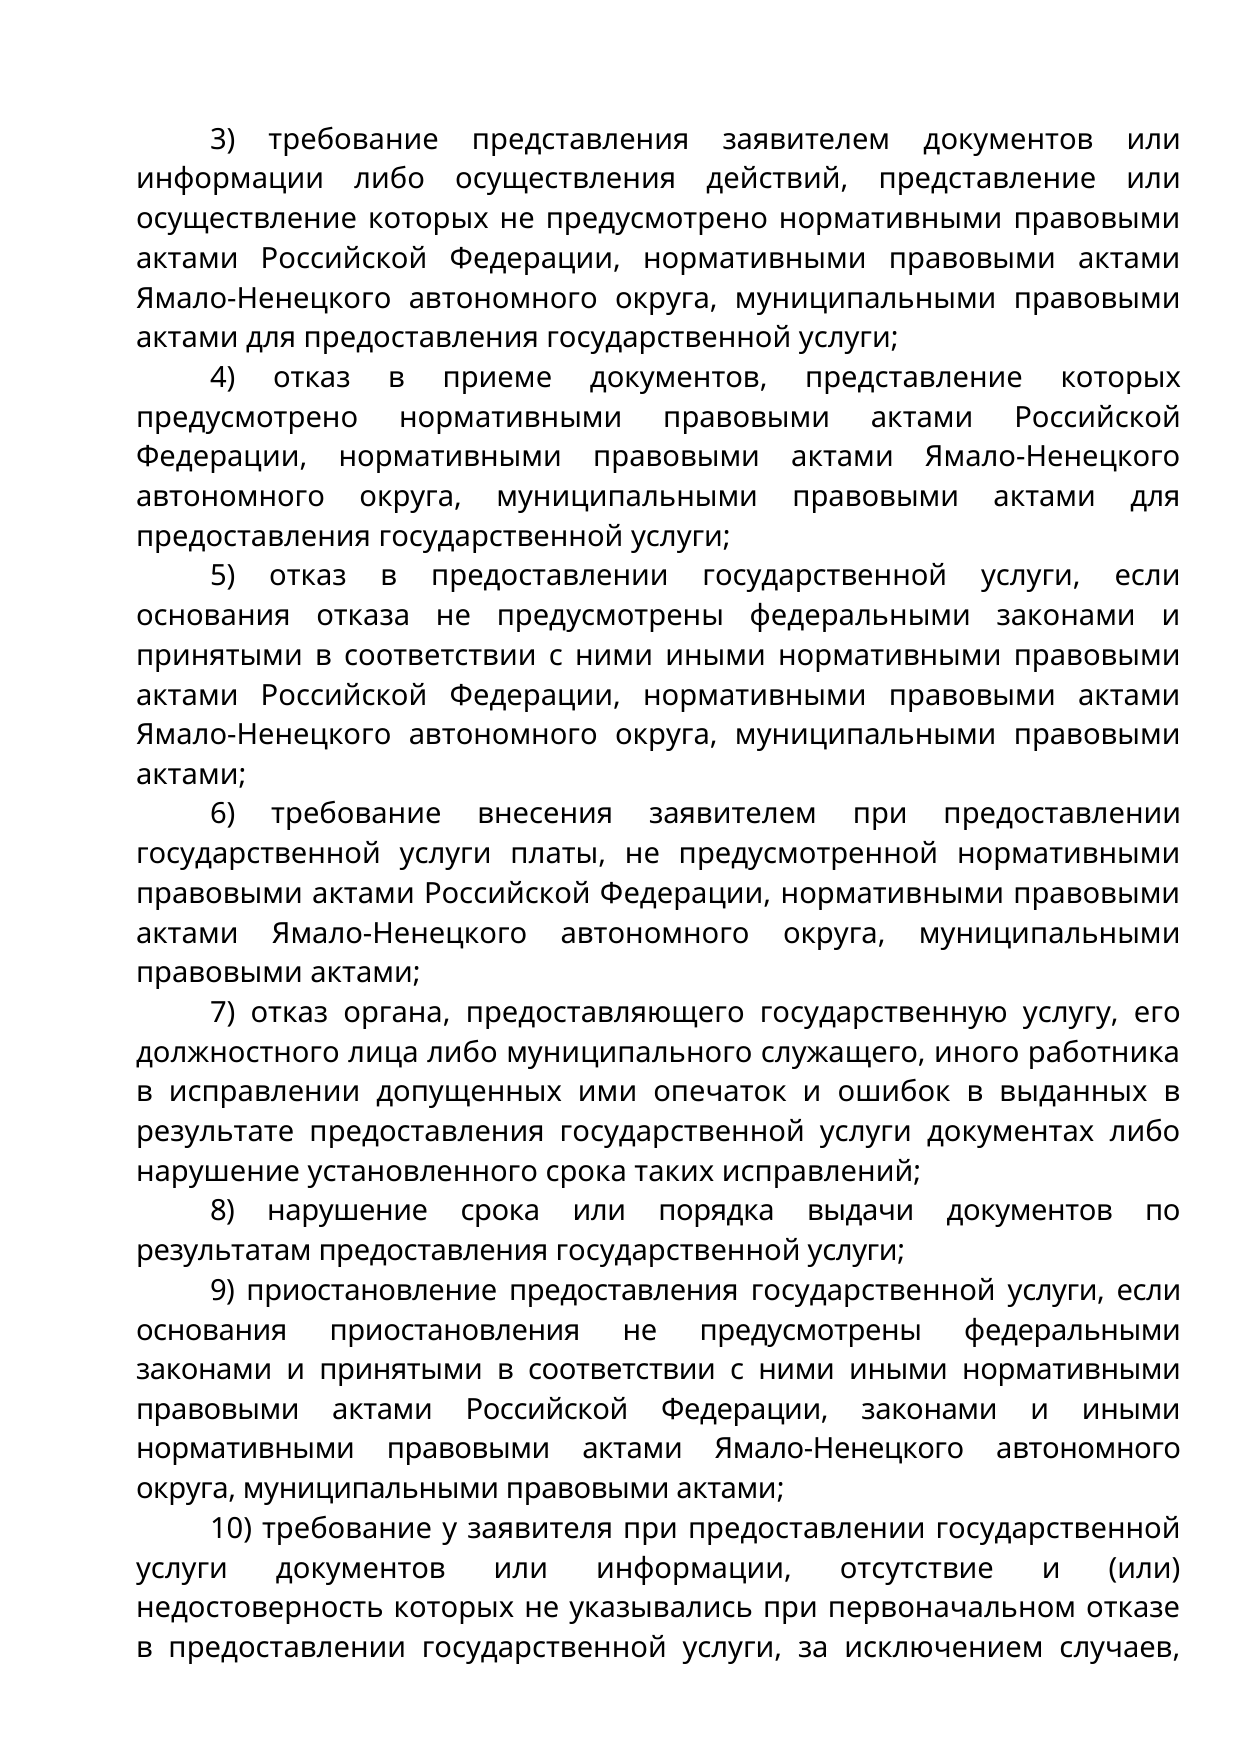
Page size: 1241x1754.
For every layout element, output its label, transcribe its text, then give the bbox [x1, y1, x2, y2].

text 8) нарушение срока или порядка выдачи документов по результатам предоставления государственной услуги; [136, 1190, 1181, 1269]
text 10) требование у заявителя при предоставлении государственной услуги документов или информации, отсутствие и (или) недостоверность которых не указывались при первоначальном отказе в предоставлении государственной услуги, за исключением случаев, [136, 1507, 1181, 1666]
text 9) приостановление предоставления государственной услуги, если основания приостановления не предусмотрены федеральными законами и принятыми в соответствии с ними иными нормативными правовыми актами Российской Федерации, законами и иными нормативными правовыми актами Ямало-Ненецкого автономного округа, муниципальными правовыми актами; [136, 1269, 1181, 1507]
text 3) требование представления заявителем документов или информации либо осуществления действий, представление или осуществление которых не предусмотрено нормативными правовыми актами Российской Федерации, нормативными правовыми актами Ямало-Ненецкого автономного округа, муниципальными правовыми актами для предоставления государственной услуги; [136, 118, 1181, 356]
text 5) отказ в предоставлении государственной услуги, если основания отказа не предусмотрены федеральными законами и принятыми в соответствии с ними иными нормативными правовыми актами Российской Федерации, нормативными правовыми актами Ямало-Ненецкого автономного округа, муниципальными правовыми актами; [136, 555, 1181, 793]
text 6) требование внесения заявителем при предоставлении государственной услуги платы, не предусмотренной нормативными правовыми актами Российской Федерации, нормативными правовыми актами Ямало-Ненецкого автономного округа, муниципальными правовыми актами; [136, 793, 1181, 991]
text 7) отказ органа, предоставляющего государственную услугу, его должностного лица либо муниципального служащего, иного работника в исправлении допущенных ими опечаток и ошибок в выданных в результате предоставления государственной услуги документах либо нарушение установленного срока таких исправлений; [136, 991, 1181, 1190]
text 4) отказ в приеме документов, представление которых предусмотрено нормативными правовыми актами Российской Федерации, нормативными правовыми актами Ямало-Ненецкого автономного округа, муниципальными правовыми актами для предоставления государственной услуги; [136, 356, 1181, 555]
